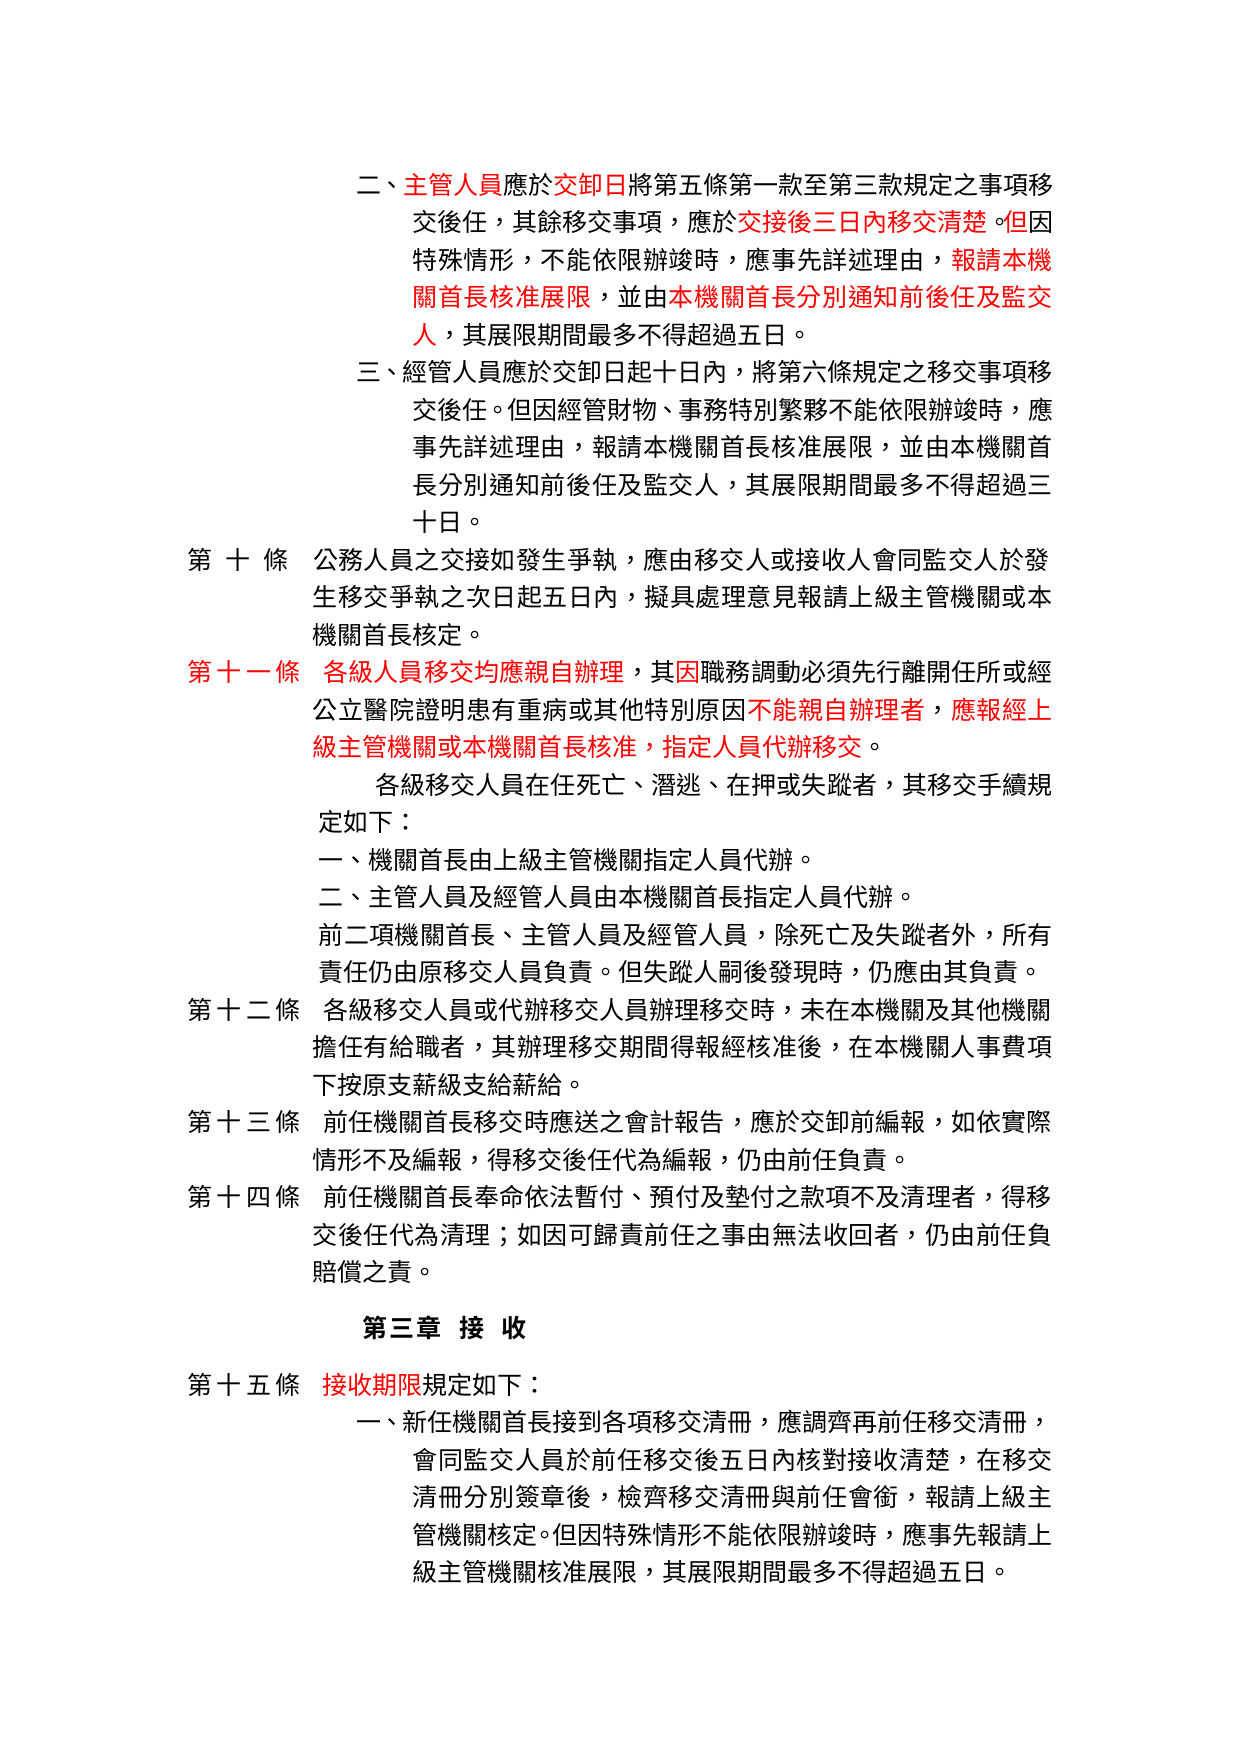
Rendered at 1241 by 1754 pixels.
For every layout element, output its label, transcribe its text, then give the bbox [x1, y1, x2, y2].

text 二、主管人員應於交卸日將第五條第一款至第三款規定之事項移交後任，其餘移交事項，應於交接後三日內移交清楚。但因特殊情形，不能依限辦竣時，應事先詳述理由，報請本機關首長核准展限，並由本機關首長分別通知前後任及監交人，其展限期間最多不得超過五日。 [356, 164, 1053, 352]
text 第三章 接 收 [362, 1308, 1053, 1346]
text 前二項機關首長、主管人員及經管人員，除死亡及失蹤者外，所有責任仍由原移交人員負責。但失蹤人嗣後發現時，仍應由其負責。 [319, 914, 1053, 989]
text 各級移交人員在任死亡、潛逃、在押或失蹤者，其移交手續規定如下： [319, 764, 1053, 839]
text 三、經管人員應於交卸日起十日內，將第六條規定之移交事項移交後任。但因經管財物、事務特別繁夥不能依限辦竣時，應事先詳述理由，報請本機關首長核准展限，並由本機關首長分別通知前後任及監交人，其展限期間最多不得超過三十日。 [356, 352, 1053, 539]
text 一、機關首長由上級主管機關指定人員代辦。 [319, 839, 1053, 877]
text 第十三條 前任機關首長移交時應送之會計報告，應於交卸前編報，如依實際情形不及編報，得移交後任代為編報，仍由前任負責。 [187, 1102, 1053, 1177]
text 第十五條 接收期限規定如下： [187, 1364, 1053, 1402]
text 二、主管人員及經管人員由本機關首長指定人員代辦。 [319, 877, 1053, 914]
text 第十四條 前任機關首長奉命依法暫付、預付及墊付之款項不及清理者，得移交後任代為清理；如因可歸責前任之事由無法收回者，仍由前任負賠償之責。 [187, 1177, 1053, 1289]
text 第十二條 各級移交人員或代辦移交人員辦理移交時，未在本機關及其他機關擔任有給職者，其辦理移交期間得報經核准後，在本機關人事費項下按原支薪級支給薪給。 [187, 989, 1053, 1102]
text 一、新任機關首長接到各項移交清冊，應調齊再前任移交清冊，會同監交人員於前任移交後五日內核對接收清楚，在移交清冊分別簽章後，檢齊移交清冊與前任會銜，報請上級主管機關核定。但因特殊情形不能依限辦竣時，應事先報請上級主管機關核准展限，其展限期間最多不得超過五日。 [356, 1402, 1053, 1589]
text 第十一條 各級人員移交均應親自辦理，其因職務調動必須先行離開任所或經公立醫院證明患有重病或其他特別原因不能親自辦理者，應報經上級主管機關或本機關首長核准，指定人員代辦移交。 [187, 652, 1053, 764]
text 第十條 公務人員之交接如發生爭執，應由移交人或接收人會同監交人於發生移交爭執之次日起五日內，擬具處理意見報請上級主管機關或本機關首長核定。 [187, 539, 1053, 652]
